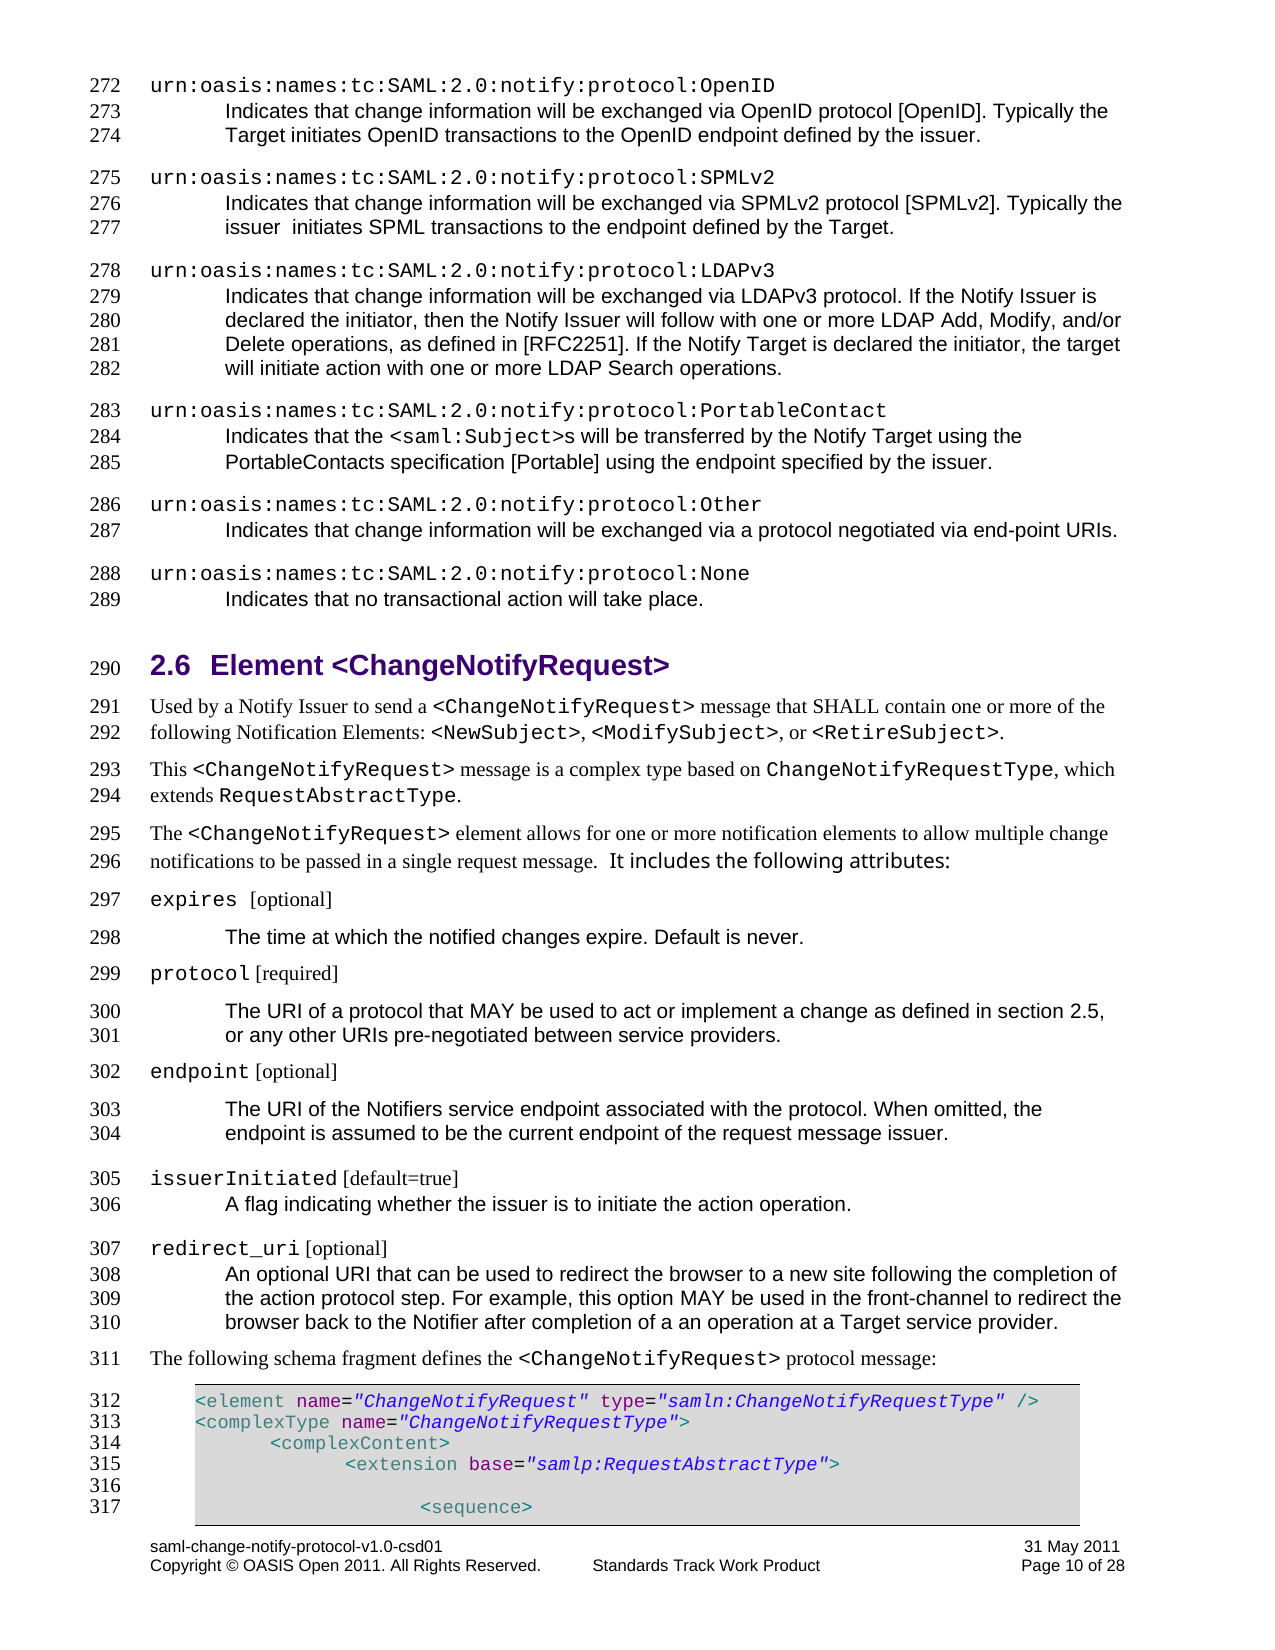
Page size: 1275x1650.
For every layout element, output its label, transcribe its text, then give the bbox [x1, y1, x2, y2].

text urn:oasis:names:tc:SAML:2.0:notify:protocol:Other [150, 494, 1125, 518]
text The URI of the Notifiers service endpoint associated with the protocol. When omitted, the endpoint is assumed to be the current endpoint of the request message issuer. [225, 1097, 1125, 1145]
text redirect_uri [optional] [150, 1236, 1125, 1262]
text <complexType name="ChangeNotifyRequestType"> [195, 1405, 1080, 1427]
text Indicates that change information will be exchanged via SPMLv2 protocol [SPMLv2]. Typically the issuer initiates SPML transactions to the endpoint defined by the Target. [225, 191, 1125, 239]
text This <ChangeNotifyRequest> message is a complex type based on ChangeNotifyRequestType, which extends RequestAbstractType. [150, 757, 1125, 809]
text Indicates that change information will be exchanged via OpenID protocol [OpenID]. Typically the Target initiates OpenID transactions to the OpenID endpoint defined by the issuer. [225, 99, 1125, 147]
text urn:oasis:names:tc:SAML:2.0:notify:protocol:OpenID [150, 75, 1125, 99]
text Indicates that change information will be exchanged via a protocol negotiated via end-point URIs. [225, 518, 1125, 542]
subtitle Element <ChangeNotifyRequest> [150, 648, 1125, 682]
text <extension base="samlp:RequestAbstractType"> [195, 1448, 1080, 1490]
text urn:oasis:names:tc:SAML:2.0:notify:protocol:PortableContact [150, 400, 1125, 424]
text <complexContent> [195, 1427, 1080, 1448]
text Indicates that no transactional action will take place. [225, 586, 1125, 610]
text <element name="ChangeNotifyRequest" type="samln:ChangeNotifyRequestType" /> [195, 1385, 1080, 1405]
text The following schema fragment defines the <ChangeNotifyRequest> protocol message: [150, 1346, 1125, 1372]
text The time at which the notified changes expire. Default is never. [225, 925, 1125, 949]
text expires [optional] [150, 887, 1125, 913]
text urn:oasis:names:tc:SAML:2.0:notify:protocol:SPMLv2 [150, 167, 1125, 191]
text issuerInitiated [default=true] [150, 1166, 1125, 1191]
text A flag indicating whether the issuer is to initiate the action operation. [225, 1191, 1125, 1215]
text An optional URI that can be used to redirect the browser to a new site following the completion of the action protocol step. For example, this option MAY be used in the front-channel to redirect the browser back to the Notifier after completion of a an operation at a Target service provider. [225, 1262, 1125, 1334]
text <sequence> [195, 1490, 1080, 1525]
text Indicates that change information will be exchanged via LDAPv3 protocol. If the Notify Issuer is declared the initiator, then the Notify Issuer will follow with one or more LDAP Add, Modify, and/or Delete operations, as defined in [RFC2251]. If the Notify Target is declared the initiator, the target will initiate action with one or more LDAP Search operations. [225, 283, 1125, 379]
text protocol [required] [150, 961, 1125, 987]
text The URI of a protocol that MAY be used to act or implement a change as defined in section 2.5, or any other URIs pre-negotiated between service providers. [225, 999, 1125, 1047]
text endpoint [optional] [150, 1059, 1125, 1085]
text urn:oasis:names:tc:SAML:2.0:notify:protocol:LDAPv3 [150, 260, 1125, 283]
text The <ChangeNotifyRequest> element allows for one or more notification elements to allow multiple change notifications to be passed in a single request message. It includes the following attributes: [150, 821, 1125, 875]
text Used by a Notify Issuer to send a <ChangeNotifyRequest> message that SHALL contain one or more of the following Notification Elements: <NewSubject>, <ModifySubject>, or <RetireSubject>. [150, 694, 1125, 745]
text urn:oasis:names:tc:SAML:2.0:notify:protocol:None [150, 563, 1125, 586]
text Indicates that the <saml:Subject>s will be transferred by the Notify Target using the PortableContacts specification [Portable] using the endpoint specified by the issuer. [225, 424, 1125, 473]
